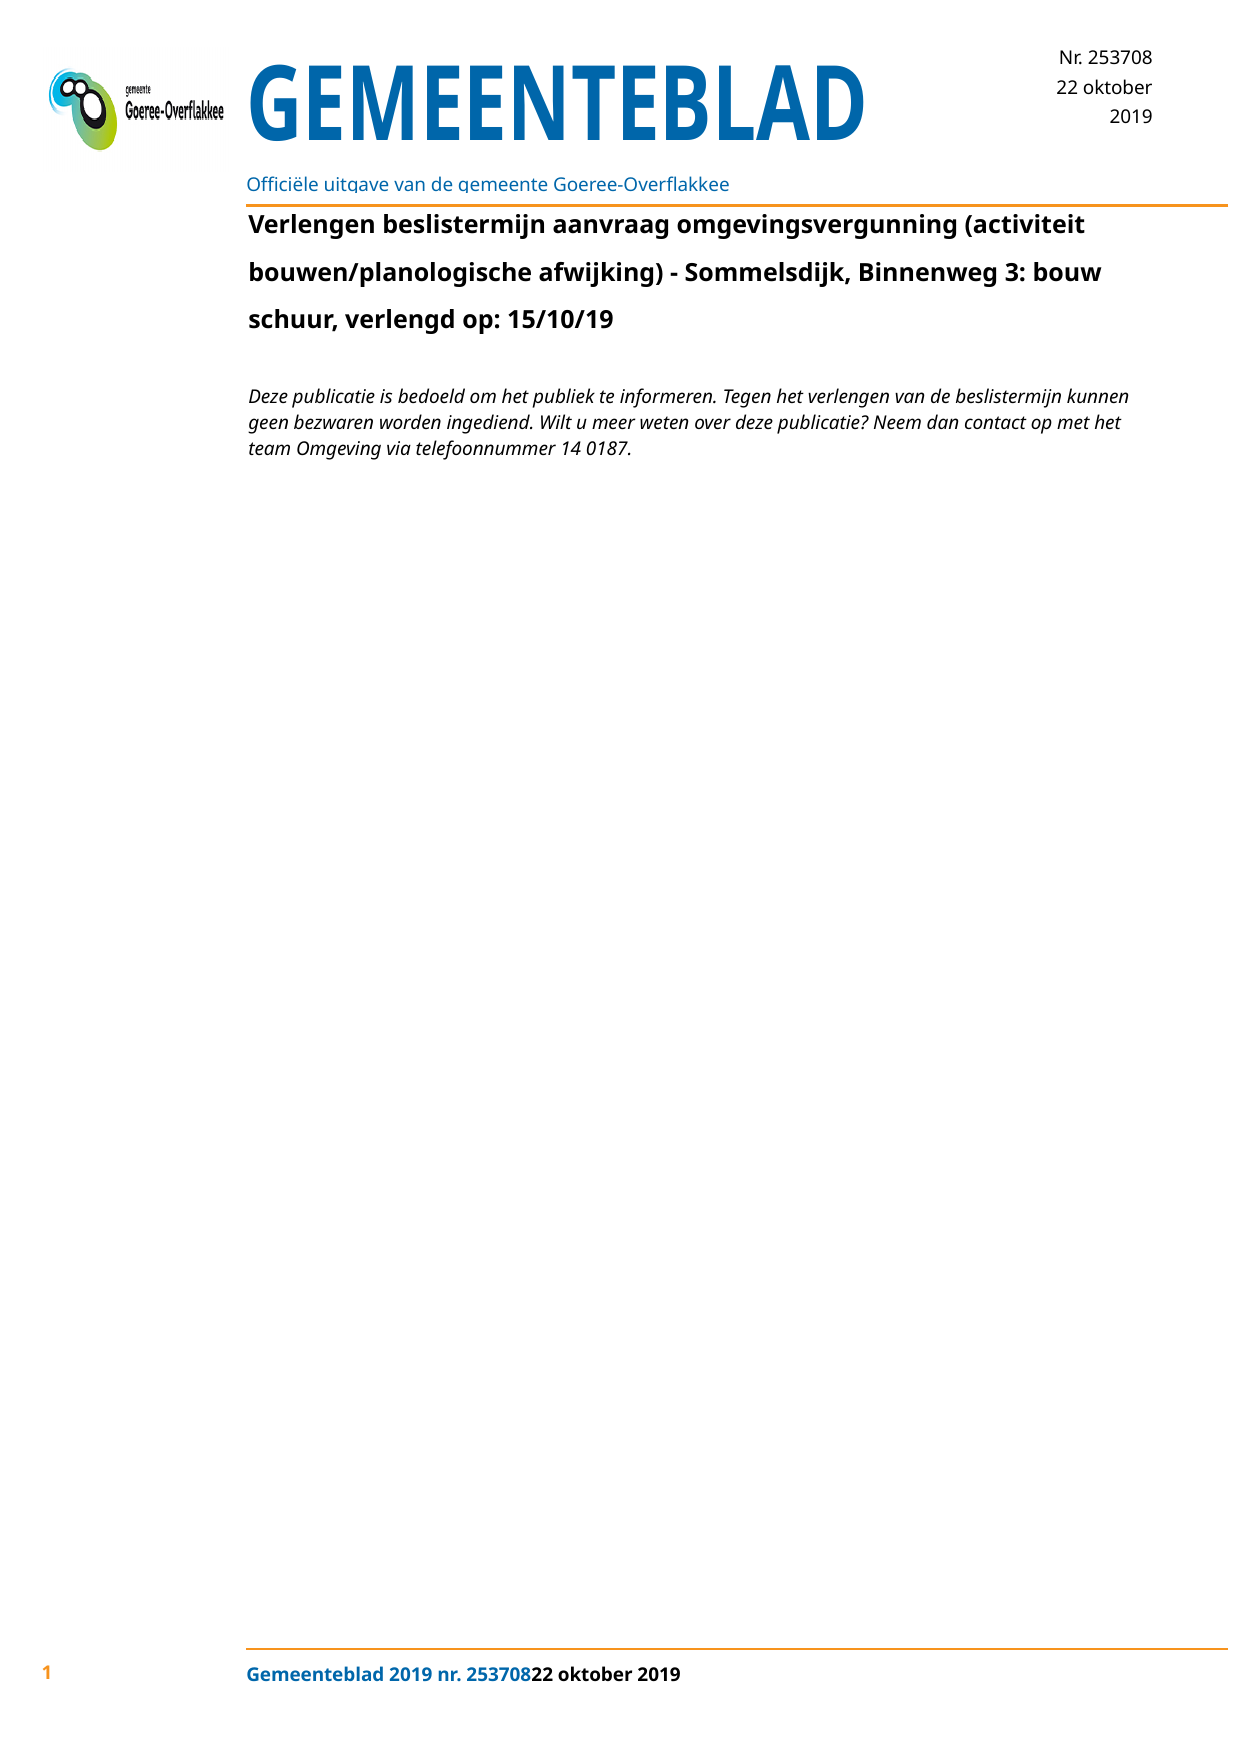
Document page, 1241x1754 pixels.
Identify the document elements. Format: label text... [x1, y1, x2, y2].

text Verlengen beslistermijn aanvraag omgevingsvergunning (activiteit bouwen/planologische afwijking) - Sommelsdijk, Binnenweg 3: bouw schuur, verlengd op: 15/10/19 [248, 207, 1152, 336]
text Deze publicatie is bedoeld om het publiek te informeren. Tegen het verlengen van de beslistermijn kunnen geen bezwaren worden ingediend. Wilt u meer weten over deze publicatie? Neem dan contact op met het team Omgeving via telefoonnummer 14 0187. [248, 384, 1152, 461]
picture [41, 47, 231, 172]
